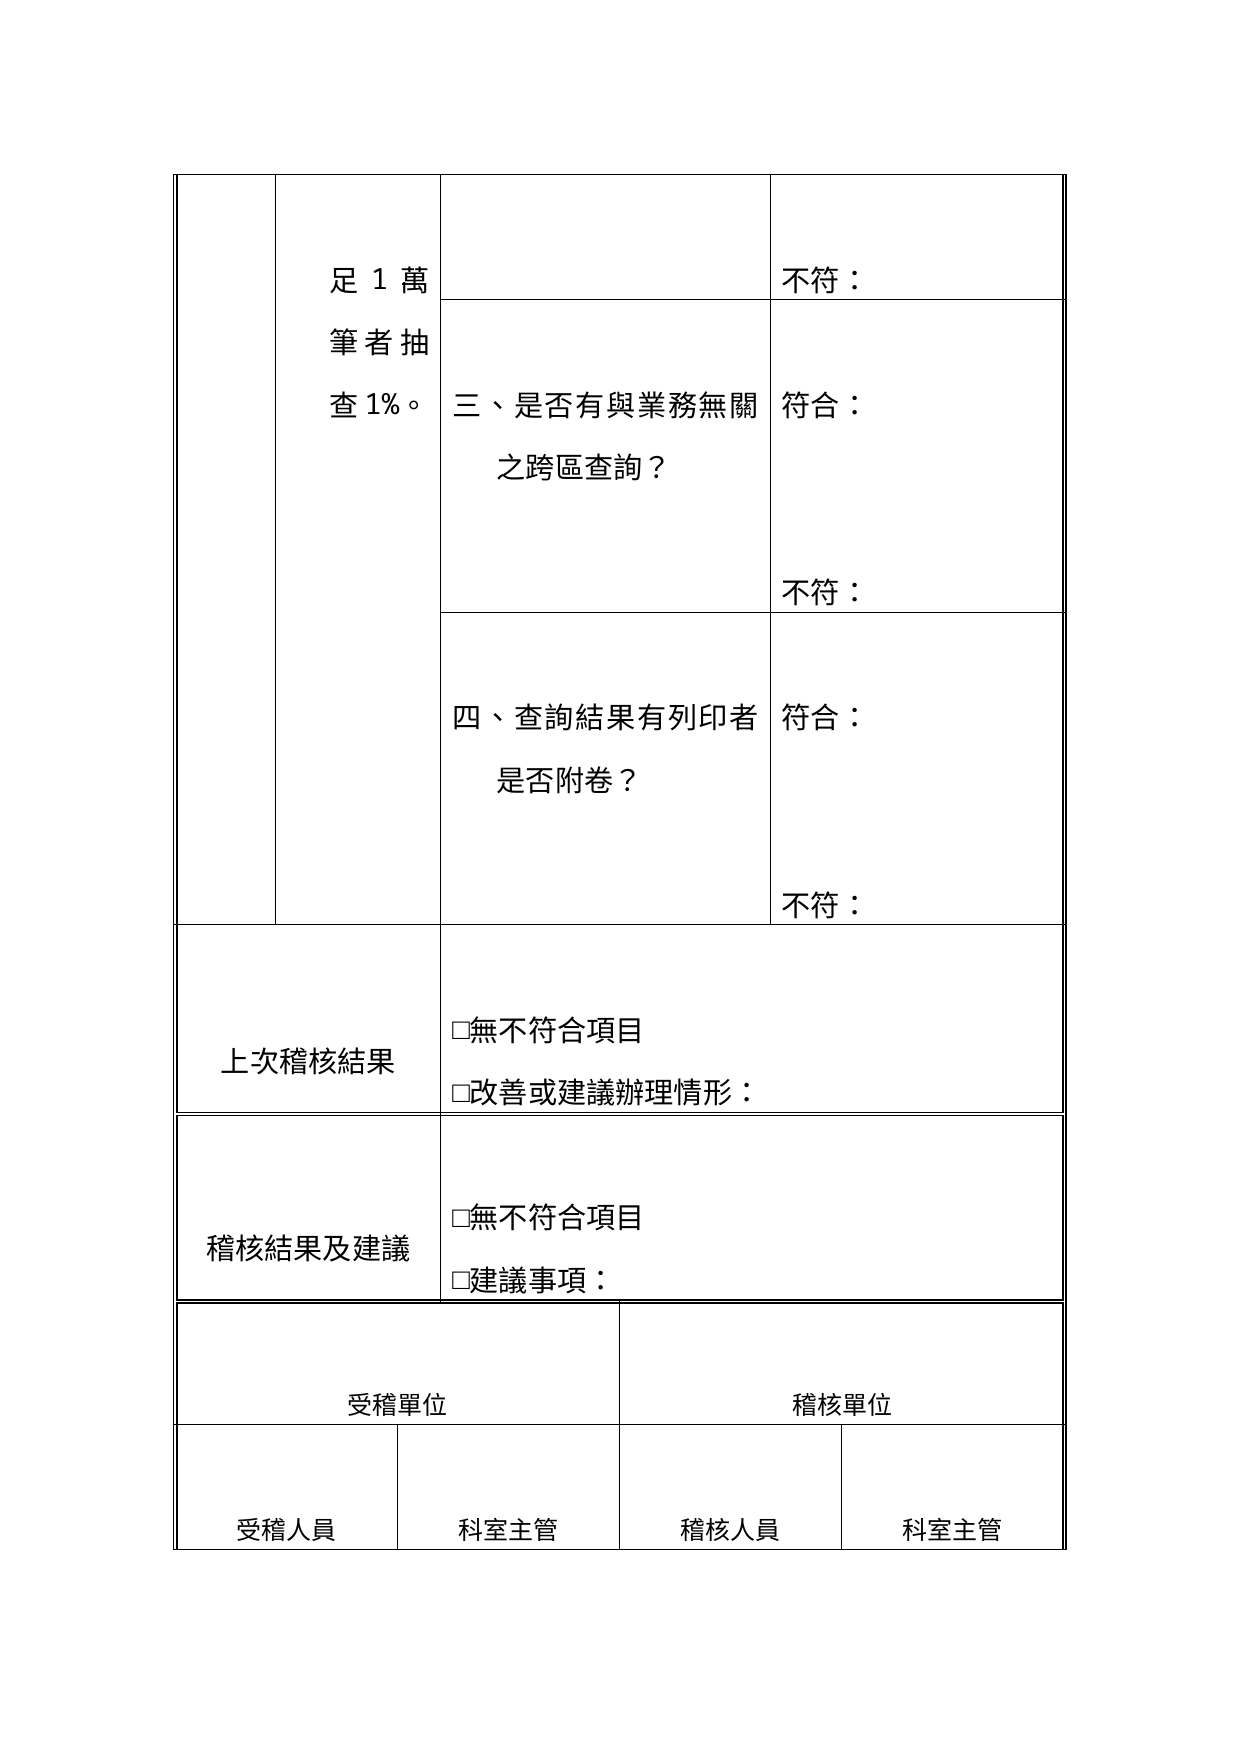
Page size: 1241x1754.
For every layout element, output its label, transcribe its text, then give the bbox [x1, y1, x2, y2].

table_cell 受稽人員 [178, 1425, 397, 1549]
table_cell [178, 175, 275, 924]
table_cell 三、是否有與業務無關之跨區查詢？ [441, 300, 770, 612]
table_cell 符合： 不符： [771, 613, 1062, 924]
table_cell 無不符合項目 □改善或建議辦理情形： [441, 925, 1062, 1112]
table_cell 科室主管 [842, 1425, 1062, 1549]
table_cell 上次稽核結果 [178, 925, 440, 1112]
table_cell 科室主管 [398, 1425, 619, 1549]
table_cell 符合： 不符： [771, 300, 1062, 612]
table_cell 不符： [771, 175, 1062, 299]
table_cell 稽核單位 [620, 1304, 1062, 1424]
table_cell 無不符合項目 □建議事項： [441, 1116, 1062, 1299]
table_cell 四、查詢結果有列印者是否附卷？ [441, 613, 770, 924]
table_cell 足1萬筆者抽查1%。 [276, 175, 440, 924]
table_cell 受稽單位 [178, 1304, 619, 1424]
table_cell 稽核人員 [620, 1425, 841, 1549]
table_cell 稽核結果及建議 [178, 1116, 440, 1299]
table_cell [441, 175, 770, 299]
